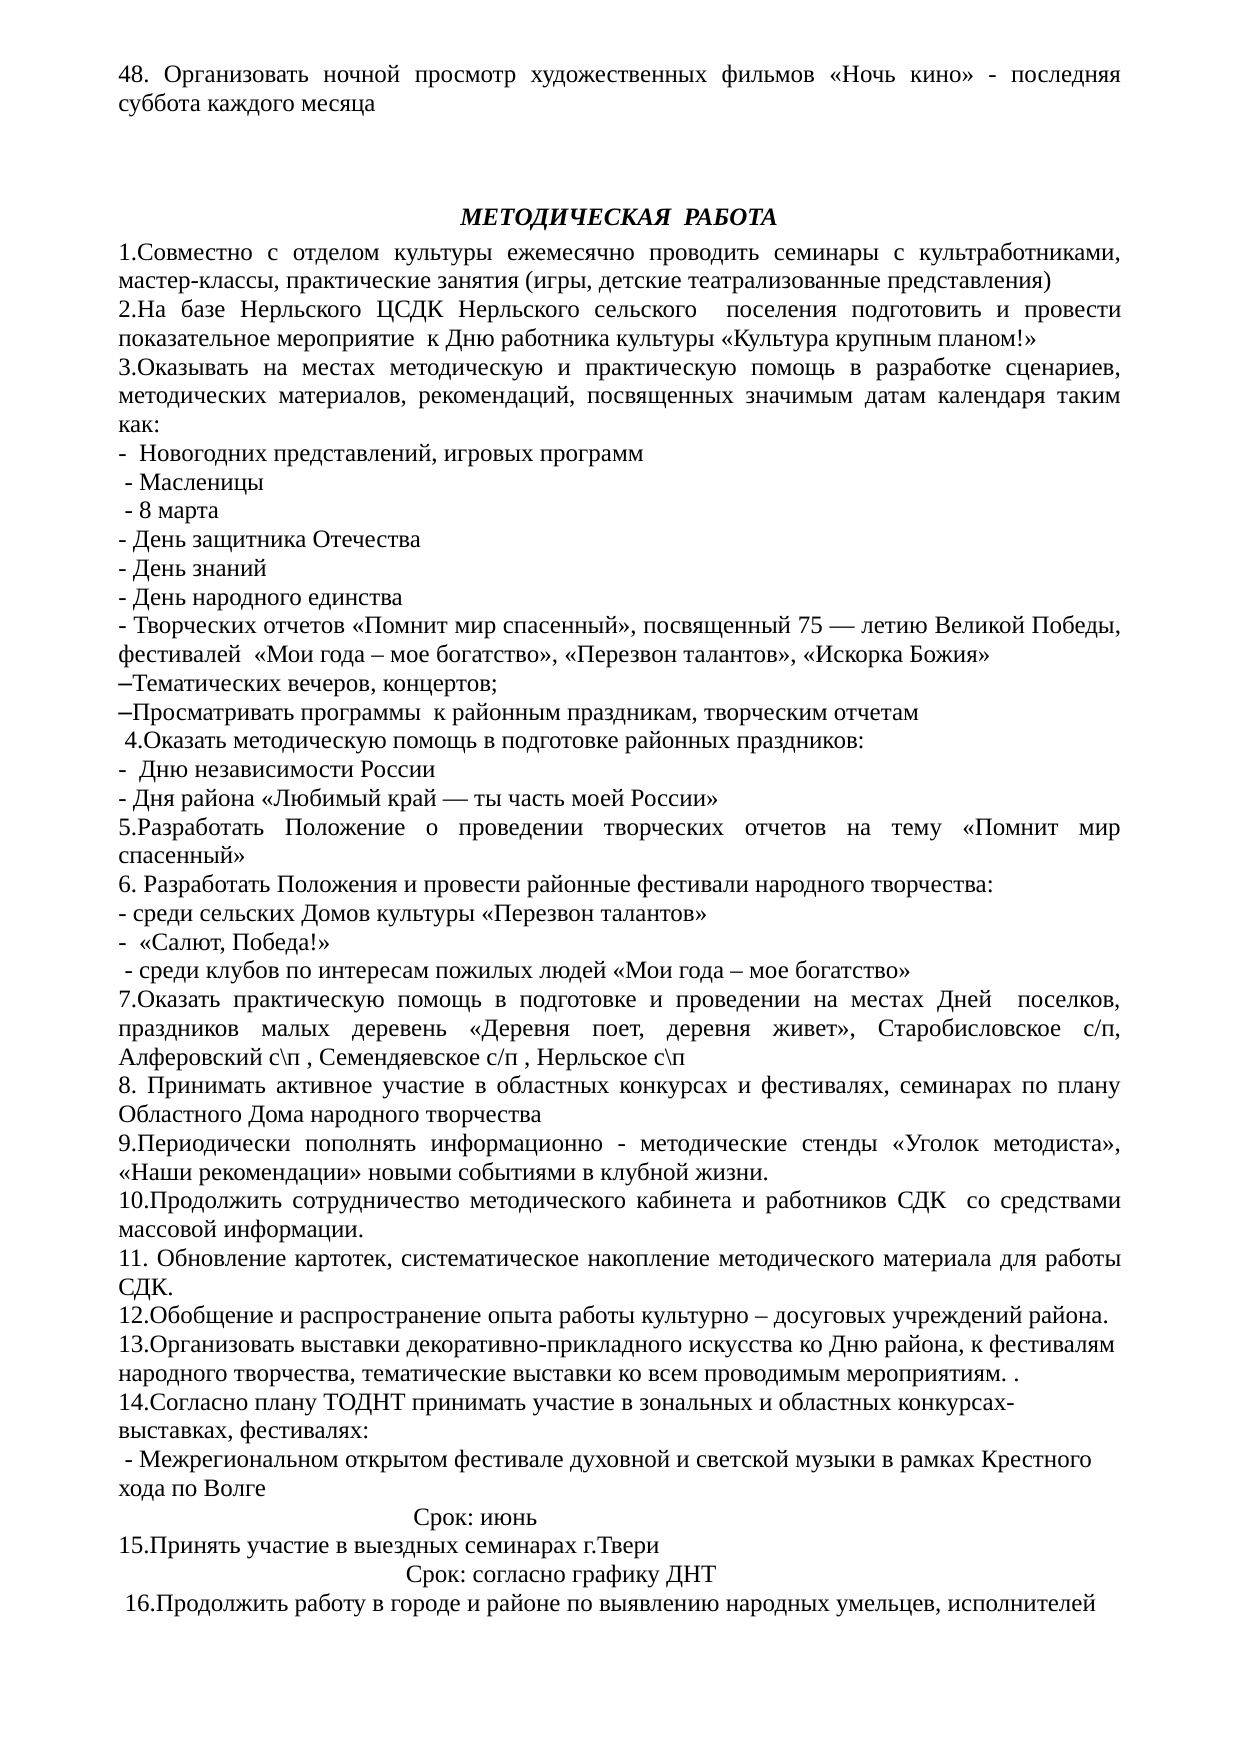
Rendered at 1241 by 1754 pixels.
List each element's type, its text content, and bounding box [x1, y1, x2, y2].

text - День защитника Отечества [118, 524, 1122, 553]
text 15.Принять участие в выездных семинарах г.Твери [118, 1530, 1122, 1559]
text 16.Продолжить работу в городе и районе по выявлению народных умельцев, исполнителей [118, 1588, 1122, 1617]
subtitle МЕТОДИЧЕСКАЯ РАБОТА [118, 202, 1122, 230]
text - Масленицы [118, 467, 1122, 495]
text - среди клубов по интересам пожилых людей «Мои года – мое богатство» [118, 955, 1122, 984]
text 1.Совместно с отделом культуры ежемесячно проводить семинары с культработниками, мастер-классы, практические занятия (игры, детские театрализованные представления) [118, 237, 1122, 294]
text - Дня района «Любимый край — ты часть моей России» [118, 783, 1122, 812]
text - День знаний [118, 553, 1122, 582]
text - Новогодних представлений, игровых программ [118, 438, 1122, 467]
list Просматривать программы к районным праздникам, творческим отчетам [118, 697, 1122, 725]
text Срок: согласно графику ДНТ [193, 1559, 1122, 1588]
text 8. Принимать активное участие в областных конкурсах и фестивалях, семинарах по плану Областного Дома народного творчества [118, 1070, 1122, 1128]
text 10.Продолжить сотрудничество методического кабинета и работников СДК со средствами массовой информации. [118, 1185, 1122, 1243]
text 5.Разработать Положение о проведении творческих отчетов на тему «Помнит мир спасенный» [118, 812, 1122, 869]
text 4.Оказать методическую помощь в подготовке районных праздников: [118, 725, 1122, 754]
text - «Салют, Победа!» [118, 927, 1122, 955]
text 7.Оказать практическую помощь в подготовке и проведении на местах Дней поселков, праздников малых деревень «Деревня поет, деревня живет», Старобисловское с/п, Алферовский с\п , Семендяевское с/п , Нерльское с\п [118, 984, 1122, 1070]
text - 8 марта [118, 495, 1122, 524]
text 3.Оказывать на местах методическую и практическую помощь в разработке сценариев, методических материалов, рекомендаций, посвященных значимым датам календаря таким как: [118, 352, 1122, 438]
text 2.На базе Нерльского ЦСДК Нерльского сельского поселения подготовить и провести показательное мероприятие к Дню работника культуры «Культура крупным планом!» [118, 294, 1122, 352]
text - Творческих отчетов «Помнит мир спасенный», посвященный 75 — летию Великой Победы, фестивалей «Мои года – мое богатство», «Перезвон талантов», «Искорка Божия» [118, 610, 1122, 668]
text - Дню независимости России [118, 754, 1122, 783]
text 6. Разработать Положения и провести районные фестивали народного творчества: [118, 869, 1122, 898]
list Тематических вечеров, концертов; [118, 668, 1122, 697]
text 9.Периодически пополнять информационно - методические стенды «Уголок методиста», «Наши рекомендации» новыми событиями в клубной жизни. [118, 1128, 1122, 1185]
text 48. Организовать ночной просмотр художественных фильмов «Ночь кино» - последняя суббота каждого месяца [118, 59, 1122, 117]
text - День народного единства [118, 582, 1122, 610]
text Срок: июнь [377, 1502, 1122, 1530]
text - среди сельских Домов культуры «Перезвон талантов» [118, 898, 1122, 927]
text 14.Согласно плану ТОДНТ принимать участие в зональных и областных конкурсах-выставках, фестивалях: [118, 1387, 1122, 1444]
text 11. Обновление картотек, систематическое накопление методического материала для работы СДК. [118, 1243, 1122, 1300]
text - Межрегиональном открытом фестивале духовной и светской музыки в рамках Крестного хода по Волге [118, 1444, 1122, 1502]
text 13.Организовать выставки декоративно-прикладного искусства ко Дню района, к фестивалям народного творчества, тематические выставки ко всем проводимым мероприятиям. . [118, 1329, 1122, 1387]
text 12.Обобщение и распространение опыта работы культурно – досуговых учреждений района. [118, 1300, 1122, 1329]
